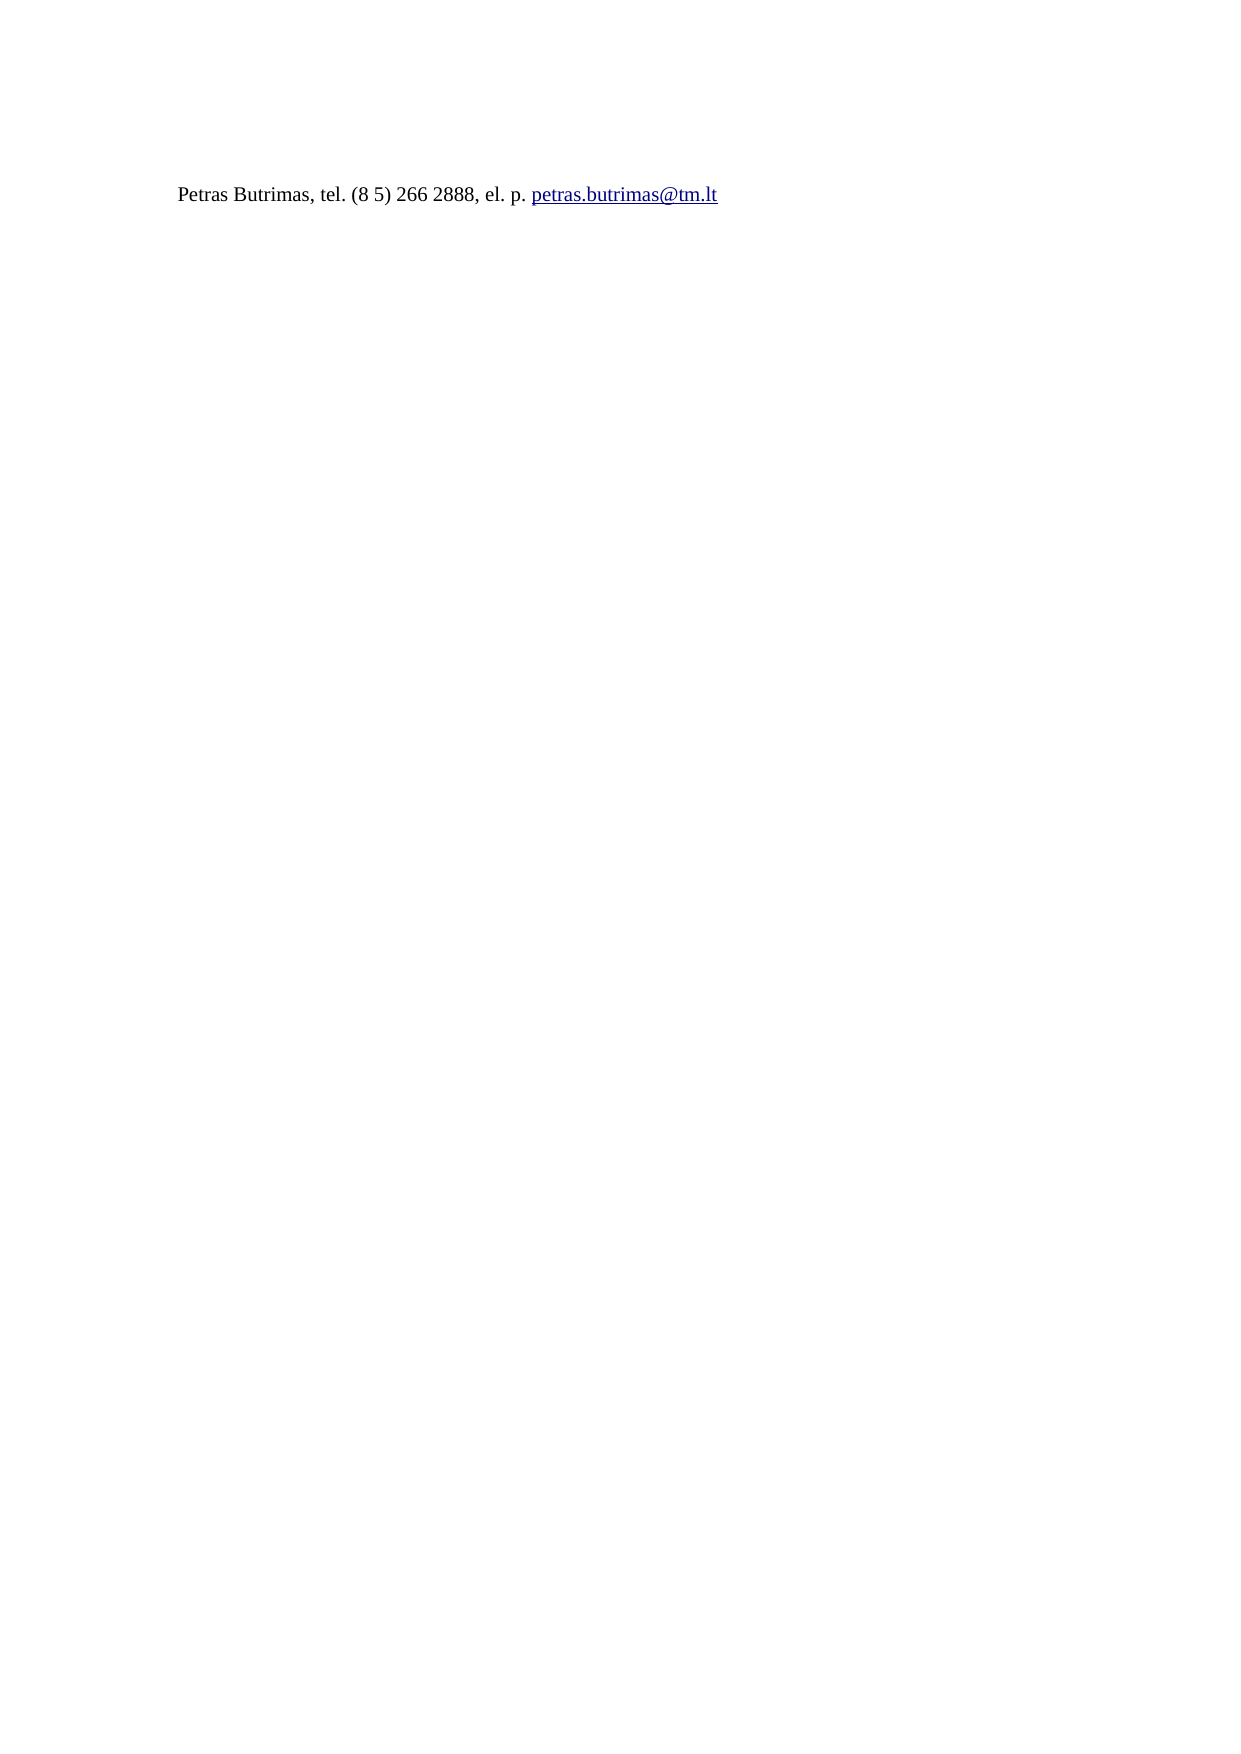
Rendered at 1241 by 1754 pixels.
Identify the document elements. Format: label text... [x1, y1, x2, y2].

text Petras Butrimas, tel. (8 5) 266 2888, el. p. petras.butrimas@tm.lt [177, 182, 1163, 206]
